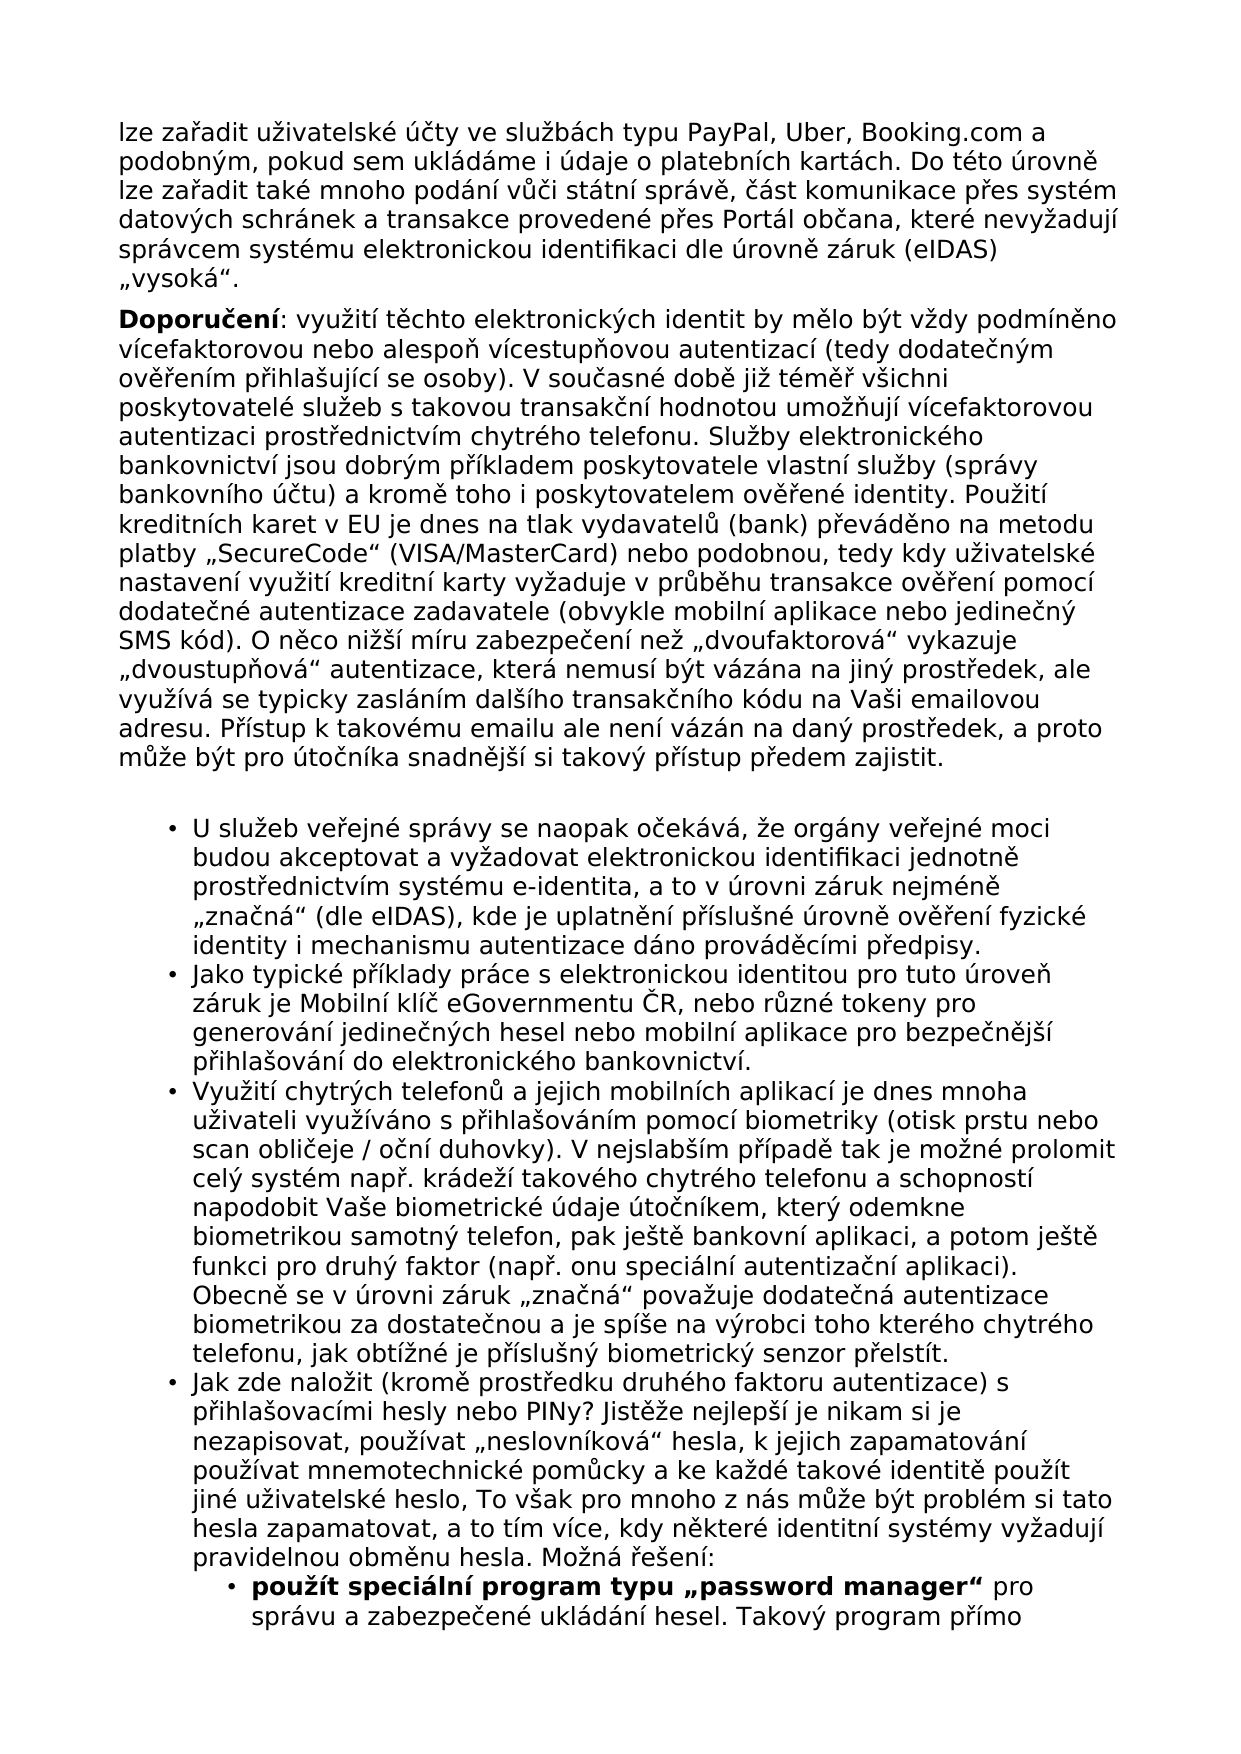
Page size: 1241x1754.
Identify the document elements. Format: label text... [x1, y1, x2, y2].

list použít speciální program typu „password manager“ pro správu a zabezpečené ukládání hesel. Takový program přímo [236, 1573, 1122, 1631]
text Doporučení: využití těchto elektronických identit by mělo být vždy podmíněno vícefaktorovou nebo alespoň vícestupňovou autentizací (tedy dodatečným ověřením přihlašující se osoby). V současné době již téměř všichni poskytovatelé služeb s takovou transakční hodnotou umožňují vícefaktorovou autentizaci prostřednictvím chytrého telefonu. Služby elektronického bankovnictví jsou dobrým příkladem poskytovatele vlastní služby (správy bankovního účtu) a kromě toho i poskytovatelem ověřené identity. Použití kreditních karet v EU je dnes na tlak vydavatelů (bank) převáděno na metodu platby „SecureCode“ (VISA/MasterCard) nebo podobnou, tedy kdy uživatelské nastavení využití kreditní karty vyžaduje v průběhu transakce ověření pomocí dodatečné autentizace zadavatele (obvykle mobilní aplikace nebo jedinečný SMS kód). O něco nižší míru zabezpečení než „dvoufaktorová“ vykazuje „dvoustupňová“ autentizace, která nemusí být vázána na jiný prostředek, ale využívá se typicky zasláním dalšího transakčního kódu na Vaši emailovou adresu. Přístup k takovému emailu ale není vázán na daný prostředek, a proto může být pro útočníka snadnější si takový přístup předem zajistit. [118, 306, 1122, 772]
list Jak zde naložit (kromě prostředku druhého faktoru autentizace) s přihlašovacími hesly nebo PINy? Jistěže nejlepší je nikam si je nezapisovat, používat „neslovníková“ hesla, k jejich zapamatování používat mnemotechnické pomůcky a ke každé takové identitě použít jiné uživatelské heslo, To však pro mnoho z nás může být problém si tato hesla zapamatovat, a to tím více, kdy některé identitní systémy vyžadují pravidelnou obměnu hesla. Možná řešení: [177, 1368, 1122, 1573]
text lze zařadit uživatelské účty ve službách typu PayPal, Uber, Booking.com a podobným, pokud sem ukládáme i údaje o platebních kartách. Do této úrovně lze zařadit také mnoho podání vůči státní správě, část komunikace přes systém datových schránek a transakce provedené přes Portál občana, které nevyžadují správcem systému elektronickou identifikaci dle úrovně záruk (eIDAS) „vysoká“. [118, 118, 1122, 293]
list U služeb veřejné správy se naopak očekává, že orgány veřejné moci budou akceptovat a vyžadovat elektronickou identifikaci jednotně prostřednictvím systému e-identita, a to v úrovni záruk nejméně „značná“ (dle eIDAS), kde je uplatnění příslušné úrovně ověření fyzické identity i mechanismu autentizace dáno prováděcími předpisy. [177, 814, 1122, 960]
list Jako typické příklady práce s elektronickou identitou pro tuto úroveň záruk je Mobilní klíč eGovernmentu ČR, nebo různé tokeny pro generování jedinečných hesel nebo mobilní aplikace pro bezpečnější přihlašování do elektronického bankovnictví. [177, 960, 1122, 1077]
list Využití chytrých telefonů a jejich mobilních aplikací je dnes mnoha uživateli využíváno s přihlašováním pomocí biometriky (otisk prstu nebo scan obličeje / oční duhovky). V nejslabším případě tak je možné prolomit celý systém např. krádeží takového chytrého telefonu a schopností napodobit Vaše biometrické údaje útočníkem, který odemkne biometrikou samotný telefon, pak ještě bankovní aplikaci, a potom ještě funkci pro druhý faktor (např. onu speciální autentizační aplikaci). Obecně se v úrovni záruk „značná“ považuje dodatečná autentizace biometrikou za dostatečnou a je spíše na výrobci toho kterého chytrého telefonu, jak obtížné je příslušný biometrický senzor přelstít. [177, 1077, 1122, 1368]
